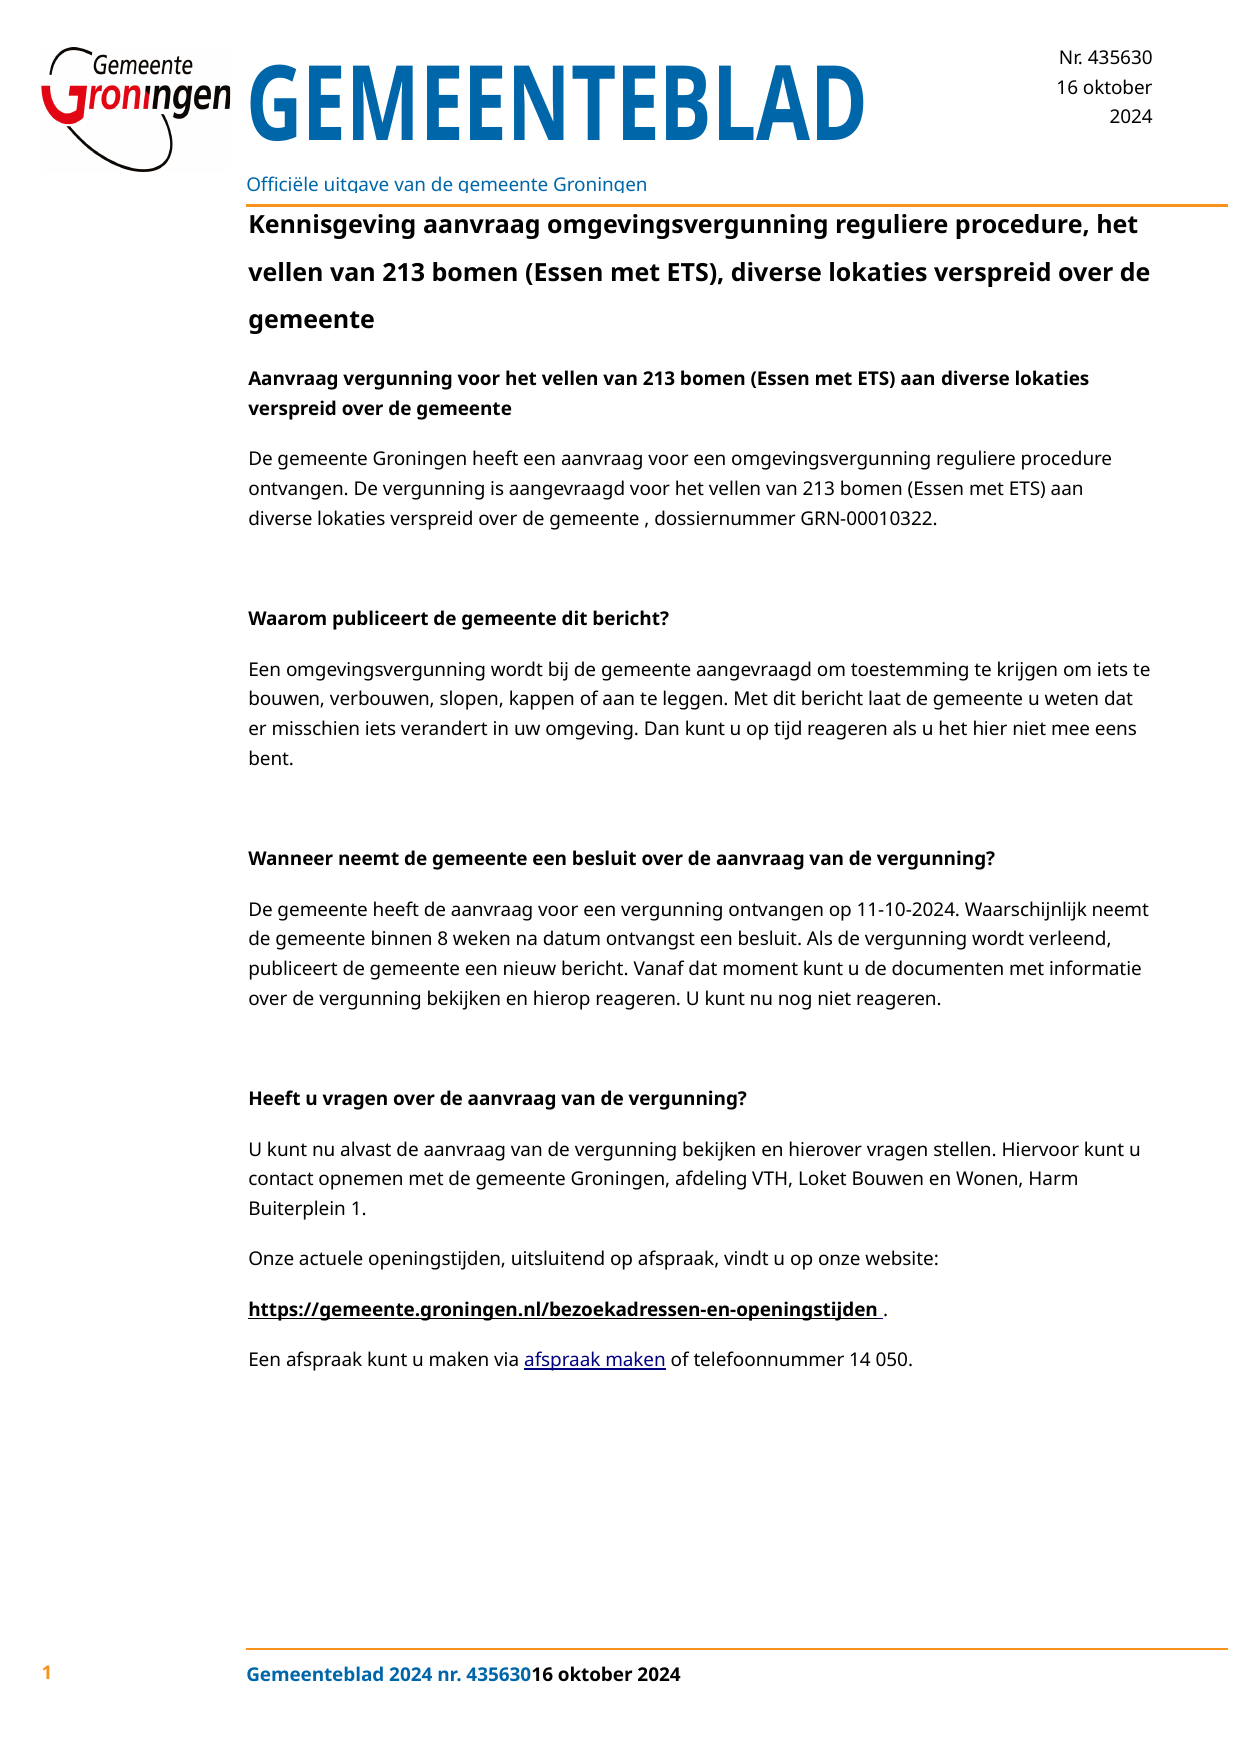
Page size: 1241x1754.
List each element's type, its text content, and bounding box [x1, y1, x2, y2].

picture [41, 47, 231, 172]
text https://gemeente.groningen.nl/bezoekadressen-en-openingstijden . [248, 1296, 1152, 1322]
text Wanneer neemt de gemeente een besluit over de aanvraag van de vergunning? [248, 846, 1152, 871]
text Kennisgeving aanvraag omgevingsvergunning reguliere procedure, het vellen van 213 bomen (Essen met ETS), diverse lokaties verspreid over de gemeente [248, 207, 1152, 336]
text Een afspraak kunt u maken via afspraak maken of telefoonnummer 14 050. [248, 1346, 1152, 1372]
text Onze actuele openingstijden, uitsluitend op afspraak, vindt u op onze website: [248, 1246, 1152, 1271]
text Aanvraag vergunning voor het vellen van 213 bomen (Essen met ETS) aan diverse lokaties verspreid over de gemeente [248, 366, 1152, 421]
text De gemeente heeft de aanvraag voor een vergunning ontvangen op 11-10-2024. Waarschijnlijk neemt de gemeente binnen 8 weken na datum ontvangst een besluit. Als de vergunning wordt verleend, publiceert de gemeente een nieuw bericht. Vanaf dat moment kunt u de documenten met informatie over de vergunning bekijken en hierop reageren. U kunt nu nog niet reageren. [248, 896, 1152, 1010]
text U kunt nu alvast de aanvraag van de vergunning bekijken en hierover vragen stellen. Hiervoor kunt u contact opnemen met de gemeente Groningen, afdeling VTH, Loket Bouwen en Wonen, Harm Buiterplein 1. [248, 1136, 1152, 1221]
text Waarom publiceert de gemeente dit bericht? [248, 606, 1152, 631]
text De gemeente Groningen heeft een aanvraag voor een omgevingsvergunning reguliere procedure ontvangen. De vergunning is aangevraagd voor het vellen van 213 bomen (Essen met ETS) aan diverse lokaties verspreid over de gemeente , dossiernummer GRN-00010322. [248, 446, 1152, 530]
text Een omgevingsvergunning wordt bij de gemeente aangevraagd om toestemming te krijgen om iets te bouwen, verbouwen, slopen, kappen of aan te leggen. Met dit bericht laat de gemeente u weten dat er misschien iets verandert in uw omgeving. Dan kunt u op tijd reageren als u het hier niet mee eens bent. [248, 656, 1152, 770]
text Heeft u vragen over de aanvraag van de vergunning? [248, 1086, 1152, 1111]
